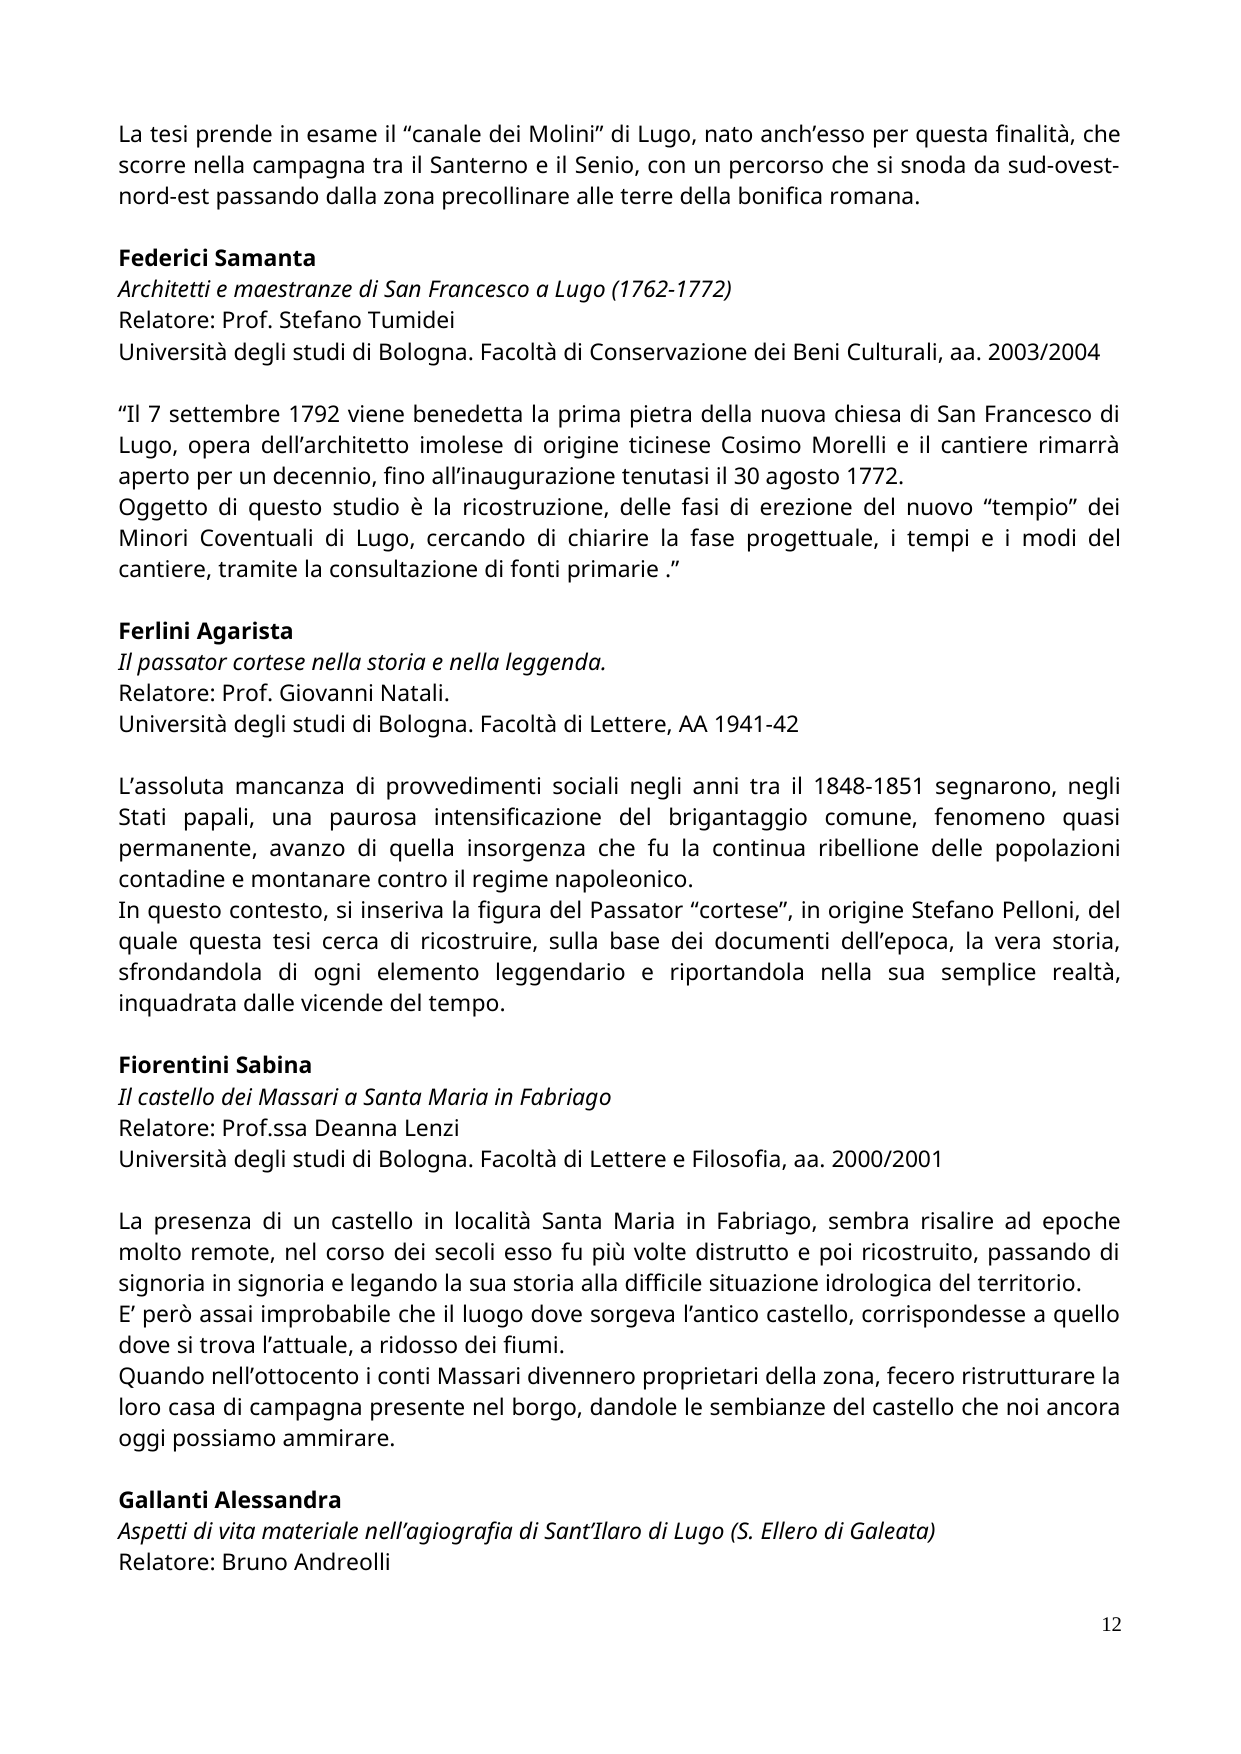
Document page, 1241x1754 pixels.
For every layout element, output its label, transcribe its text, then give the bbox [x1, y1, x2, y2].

text Aspetti di vita materiale nell’agiografia di Sant’Ilaro di Lugo (S. Ellero di Galeata) [118, 1515, 1122, 1546]
text Federici Samanta [118, 242, 1122, 273]
text In questo contesto, si inseriva la figura del Passator “cortese”, in origine Stefano Pelloni, del quale questa tesi cerca di ricostruire, sulla base dei documenti dell’epoca, la vera storia, sfrondandola di ogni elemento leggendario e riportandola nella sua semplice realtà, inquadrata dalle vicende del tempo. [118, 894, 1122, 1018]
text La presenza di un castello in località Santa Maria in Fabriago, sembra risalire ad epoche molto remote, nel corso dei secoli esso fu più volte distrutto e poi ricostruito, passando di signoria in signoria e legando la sua storia alla difficile situazione idrologica del territorio. [118, 1204, 1122, 1298]
text Gallanti Alessandra [118, 1484, 1122, 1515]
text Relatore: Prof.ssa Deanna Lenzi [118, 1111, 1122, 1142]
text Oggetto di questo studio è la ricostruzione, delle fasi di erezione del nuovo “tempio” dei Minori Coventuali di Lugo, cercando di chiarire la fase progettuale, i tempi e i modi del cantiere, tramite la consultazione di fonti primarie .” [118, 491, 1122, 584]
text L’assoluta mancanza di provvedimenti sociali negli anni tra il 1848-1851 segnarono, negli Stati papali, una paurosa intensificazione del brigantaggio comune, fenomeno quasi permanente, avanzo di quella insorgenza che fu la continua ribellione delle popolazioni contadine e montanare contro il regime napoleonico. [118, 770, 1122, 894]
text Università degli studi di Bologna. Facoltà di Conservazione dei Beni Culturali, aa. 2003/2004 [118, 335, 1122, 366]
text Architetti e maestranze di San Francesco a Lugo (1762-1772) [118, 273, 1122, 304]
text Il passator cortese nella storia e nella leggenda. [118, 646, 1122, 677]
text Fiorentini Sabina [118, 1049, 1122, 1080]
text Quando nell’ottocento i conti Massari divennero proprietari della zona, fecero ristrutturare la loro casa di campagna presente nel borgo, dandole le sembianze del castello che noi ancora oggi possiamo ammirare. [118, 1360, 1122, 1453]
text Relatore: Bruno Andreolli [118, 1546, 1122, 1577]
text E’ però assai improbabile che il luogo dove sorgeva l’antico castello, corrispondesse a quello dove si trova l’attuale, a ridosso dei fiumi. [118, 1298, 1122, 1360]
text Università degli studi di Bologna. Facoltà di Lettere, AA 1941-42 [118, 708, 1122, 739]
text Ferlini Agarista [118, 615, 1122, 646]
text “Il 7 settembre 1792 viene benedetta la prima pietra della nuova chiesa di San Francesco di Lugo, opera dell’architetto imolese di origine ticinese Cosimo Morelli e il cantiere rimarrà aperto per un decennio, fino all’inaugurazione tenutasi il 30 agosto 1772. [118, 397, 1122, 491]
text La tesi prende in esame il “canale dei Molini” di Lugo, nato anch’esso per questa finalità, che scorre nella campagna tra il Santerno e il Senio, con un percorso che si snoda da sud-ovest-nord-est passando dalla zona precollinare alle terre della bonifica romana. [118, 118, 1122, 211]
text Università degli studi di Bologna. Facoltà di Lettere e Filosofia, aa. 2000/2001 [118, 1142, 1122, 1173]
text Il castello dei Massari a Santa Maria in Fabriago [118, 1080, 1122, 1111]
text Relatore: Prof. Stefano Tumidei [118, 304, 1122, 335]
text Relatore: Prof. Giovanni Natali. [118, 677, 1122, 708]
